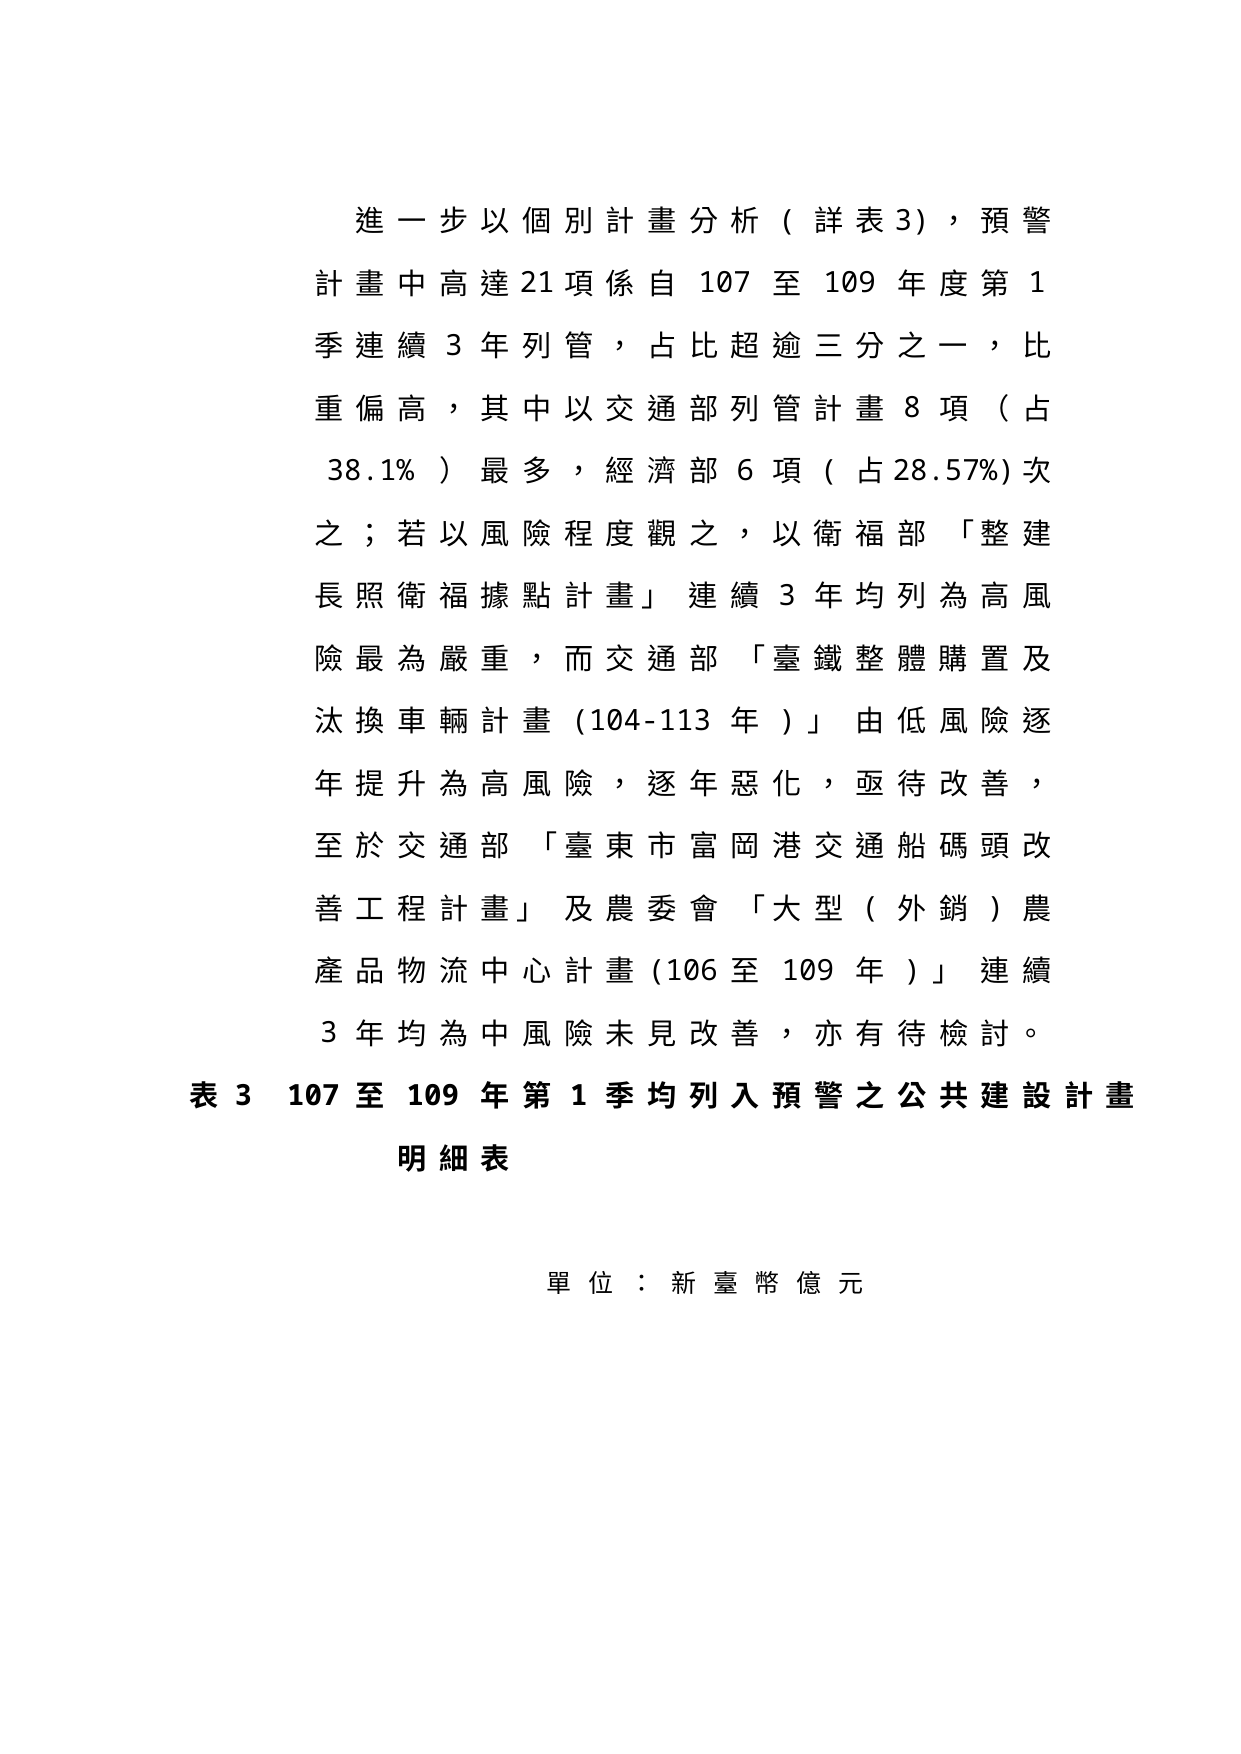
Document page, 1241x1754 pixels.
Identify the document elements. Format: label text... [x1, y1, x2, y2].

text 進一步以個別計畫分析(詳表3)，預警計畫中高達21項係自107至109年度第1季連續3年列管，占比超逾三分之一，比重偏高，其中以交通部列管計畫8項（占38.1%）最多，經濟部6項(占28.57%)次之；若以風險程度觀之，以衛福部「整建長照衛福據點計畫」連續3年均列為高風險最為嚴重，而交通部「臺鐵整體購置及汰換車輛計畫(104-113年)」由低風險逐年提升為高風險，逐年惡化，亟待改善，至於交通部「臺東市富岡港交通船碼頭改善工程計畫」及農委會「大型(外銷)農產品物流中心計畫(106至109年)」連續3年均為中風險未見改善，亦有待檢討。 [271, 177, 1058, 1052]
text 單位：新臺幣億元 [183, 1177, 1060, 1302]
text 表3 107至109年第1季均列入預警之公共建設計畫明細表 [183, 1052, 1161, 1177]
